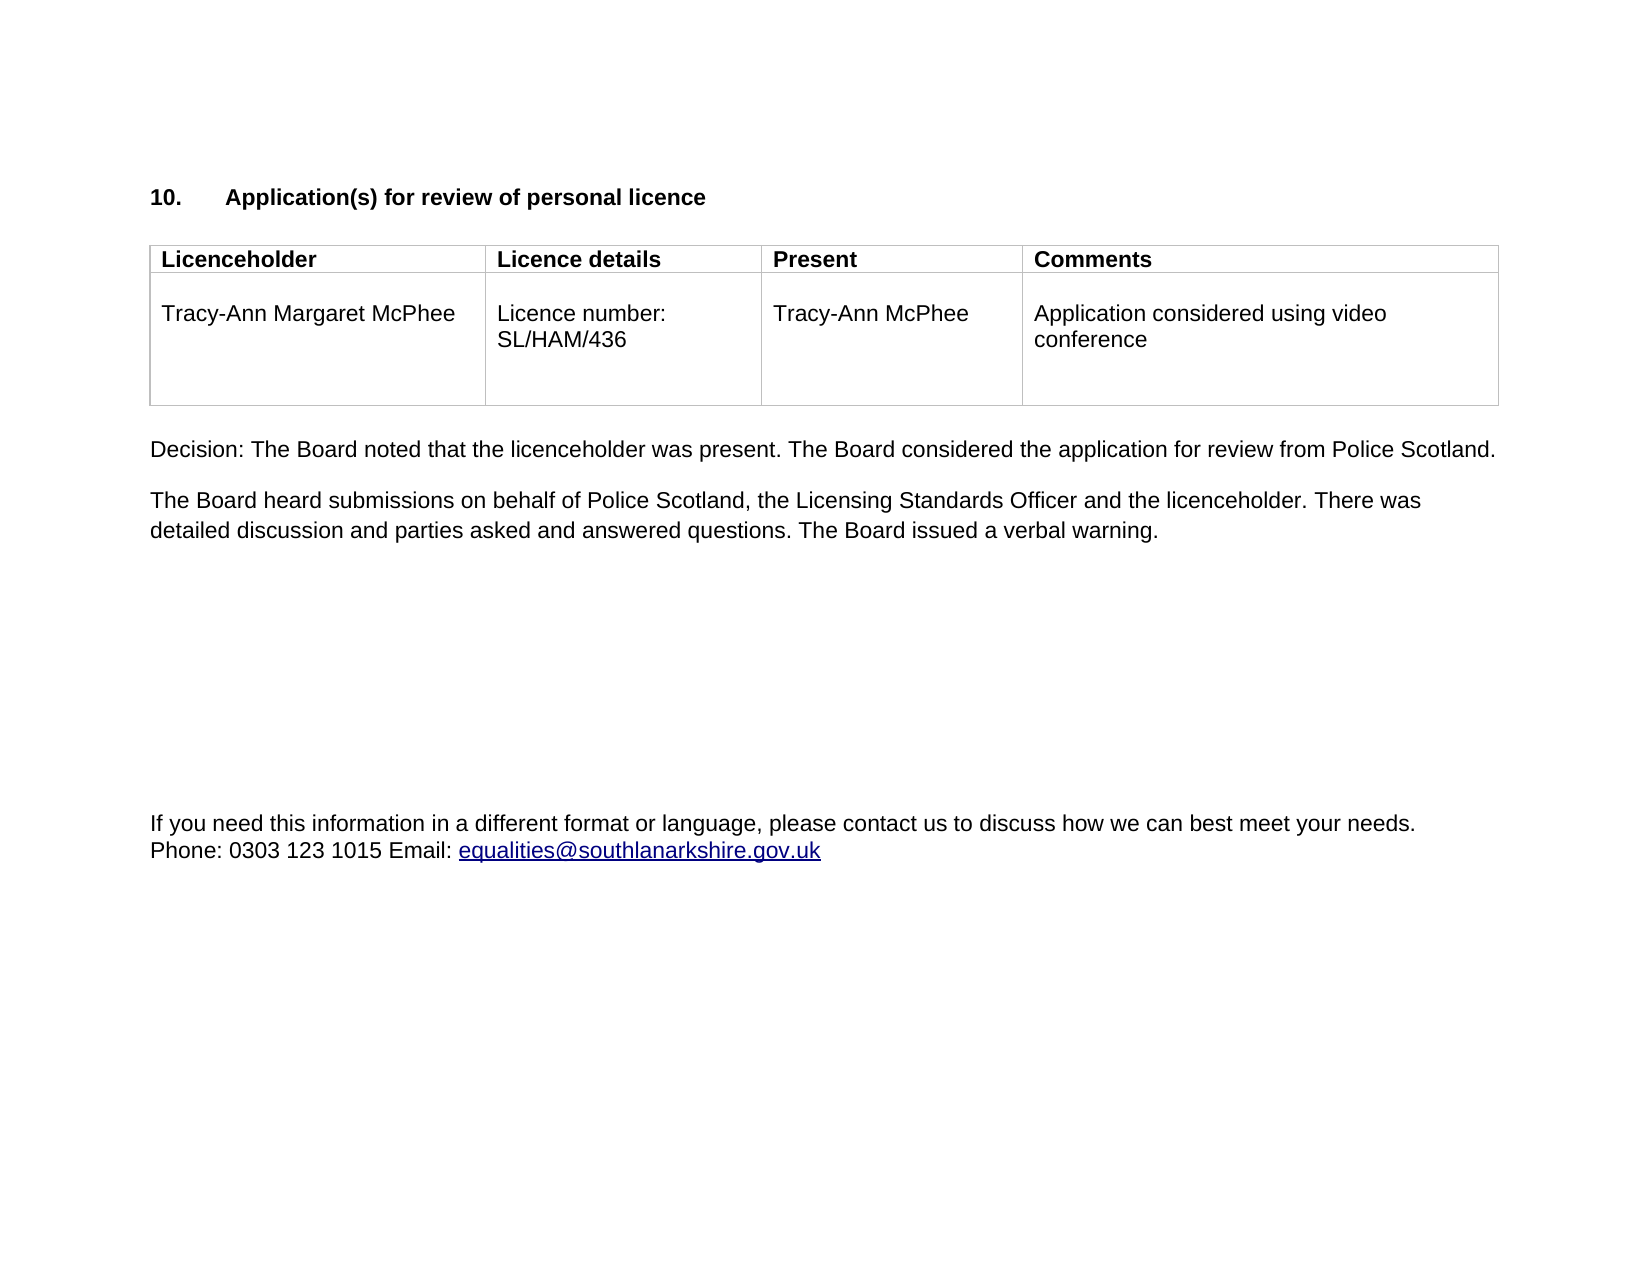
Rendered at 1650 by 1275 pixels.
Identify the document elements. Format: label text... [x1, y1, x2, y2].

table_header Licenceholder [151, 246, 485, 272]
text The Board heard submissions on behalf of Police Scotland, the Licensing Standards Officer and the licenceholder. There was detailed discussion and parties asked and answered questions. The Board issued a verbal warning. [150, 487, 1500, 544]
table_cell Tracy-Ann McPhee [762, 273, 1022, 405]
text Phone: 0303 123 1015 Email: equalities@southlanarkshire.gov.uk [150, 837, 1500, 863]
table_header Present [762, 246, 1022, 272]
subtitle 10. Application(s) for review of personal licence [150, 184, 1500, 211]
table_cell Tracy-Ann Margaret McPhee [151, 273, 485, 405]
table_header Comments [1023, 246, 1498, 272]
table_cell Licence number: SL/HAM/436 [486, 273, 761, 405]
text Decision: The Board noted that the licenceholder was present. The Board considered the application for review from Police Scotland. [150, 436, 1500, 463]
text If you need this information in a different format or language, please contact us to discuss how we can best meet your needs. [150, 810, 1500, 837]
table_cell Application considered using video conference [1023, 273, 1498, 405]
table_header Licence details [486, 246, 761, 272]
